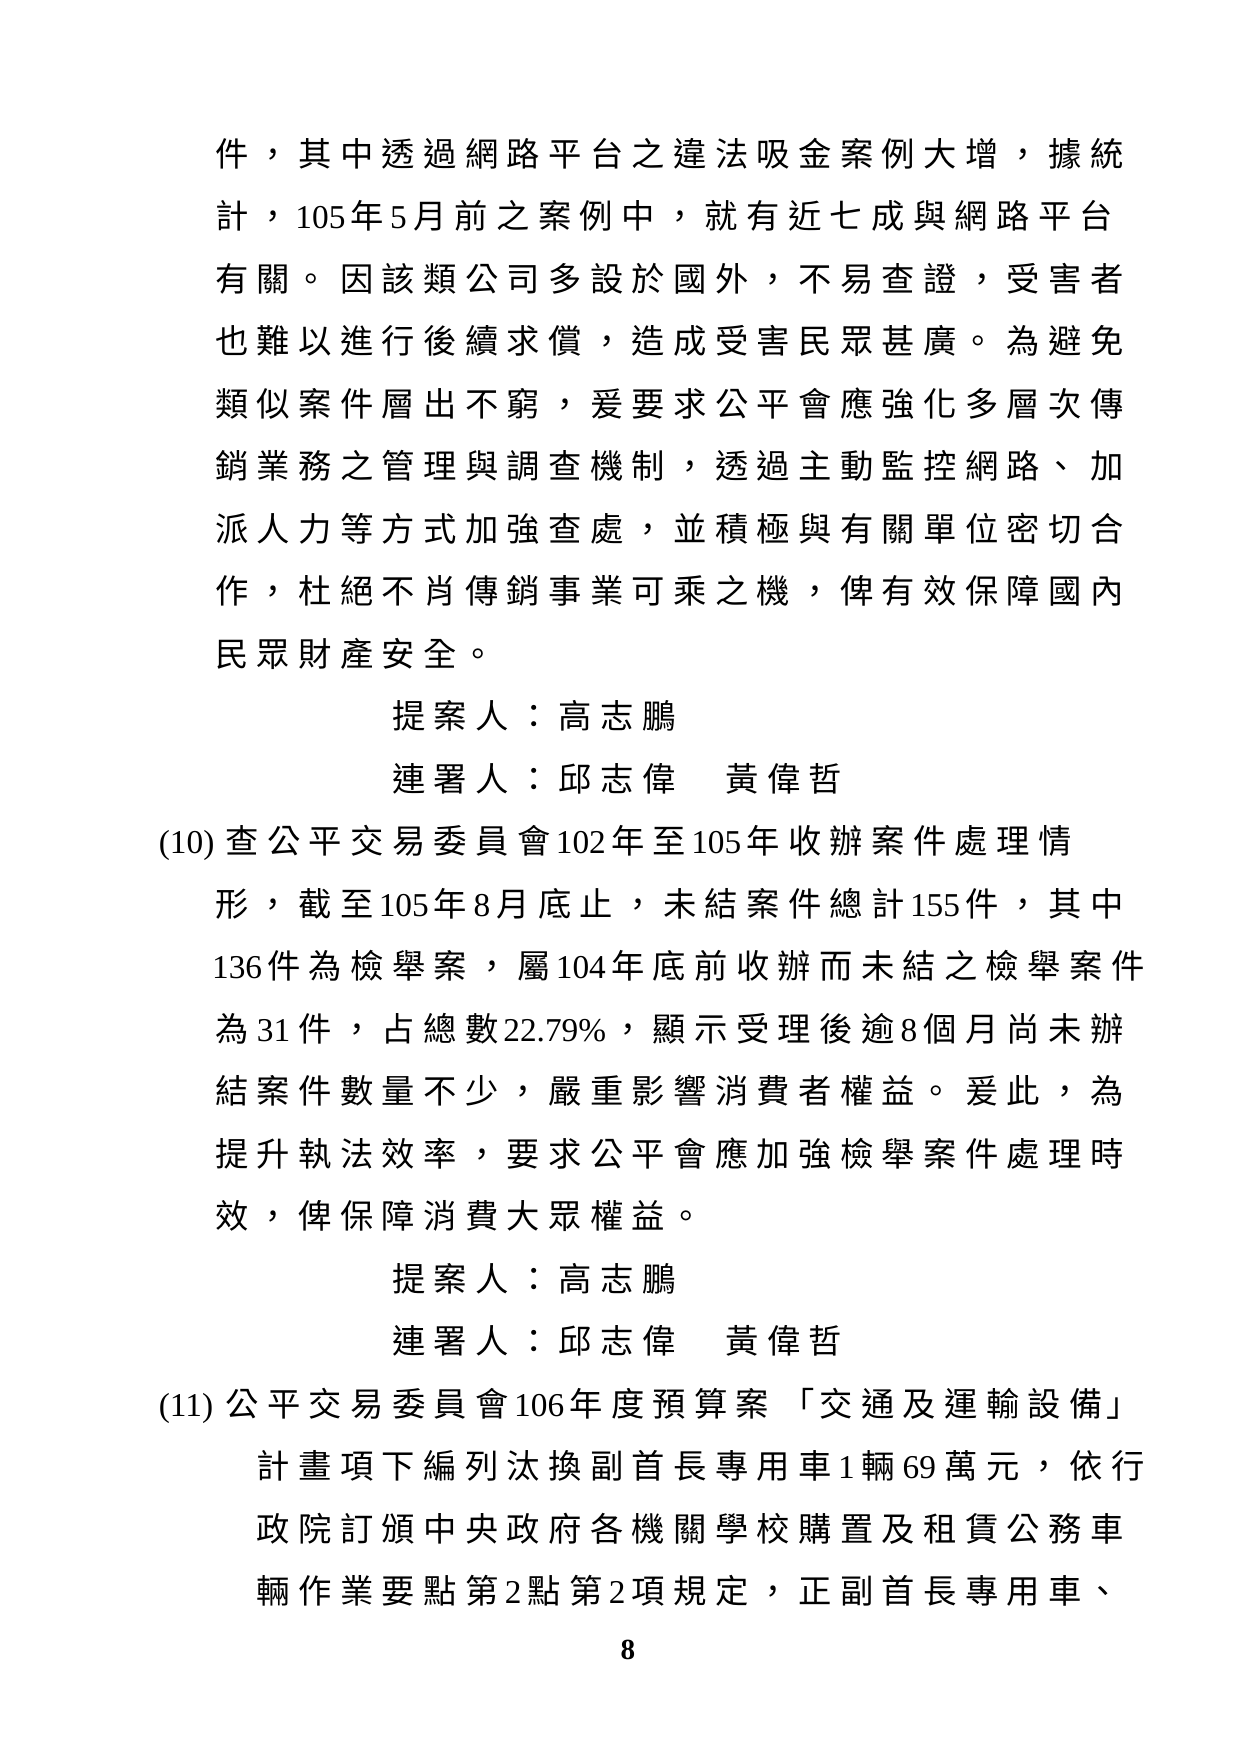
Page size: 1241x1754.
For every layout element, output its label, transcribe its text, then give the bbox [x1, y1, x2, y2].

text 提案人：高志鵬 [210, 673, 1148, 735]
text 提案人：高志鵬 [208, 1235, 1148, 1298]
list 公平交易委員會106年度預算案「交通及運輸設備」計畫項下編列汰換副首長專用車1輛69萬元，依行政院訂頒中央政府各機關學校購置及租賃公務車輛作業要點第2點第2項規定，正副首長專用車、 [151, 1360, 1148, 1610]
text 連署人：邱志偉 黃偉哲 [210, 735, 1148, 798]
list 件，其中透過網路平台之違法吸金案例大增，據統計，105年5月前之案例中，就有近七成與網路平台有關。因該類公司多設於國外，不易查證，受害者也難以進行後續求償，造成受害民眾甚廣。為避免類似案件層出不窮，爰要求公平會應強化多層次傳銷業務之管理與調查機制，透過主動監控網路、加派人力等方式加強查處，並積極與有關單位密切合作，杜絕不肖傳銷事業可乘之機，俾有效保障國內民眾財產安全。 [151, 110, 1148, 673]
text 連署人：邱志偉 黃偉哲 [107, 1298, 1148, 1360]
list 查公平交易委員會102年至105年收辦案件處理情形，截至105年8月底止，未結案件總計155件，其中136件為檢舉案，屬104年底前收辦而未結之檢舉案件為31件，占總數22.79%，顯示受理後逾8個月尚未辦結案件數量不少，嚴重影響消費者權益。爰此，為提升執法效率，要求公平會應加強檢舉案件處理時效，俾保障消費大眾權益。 [151, 798, 1148, 1235]
